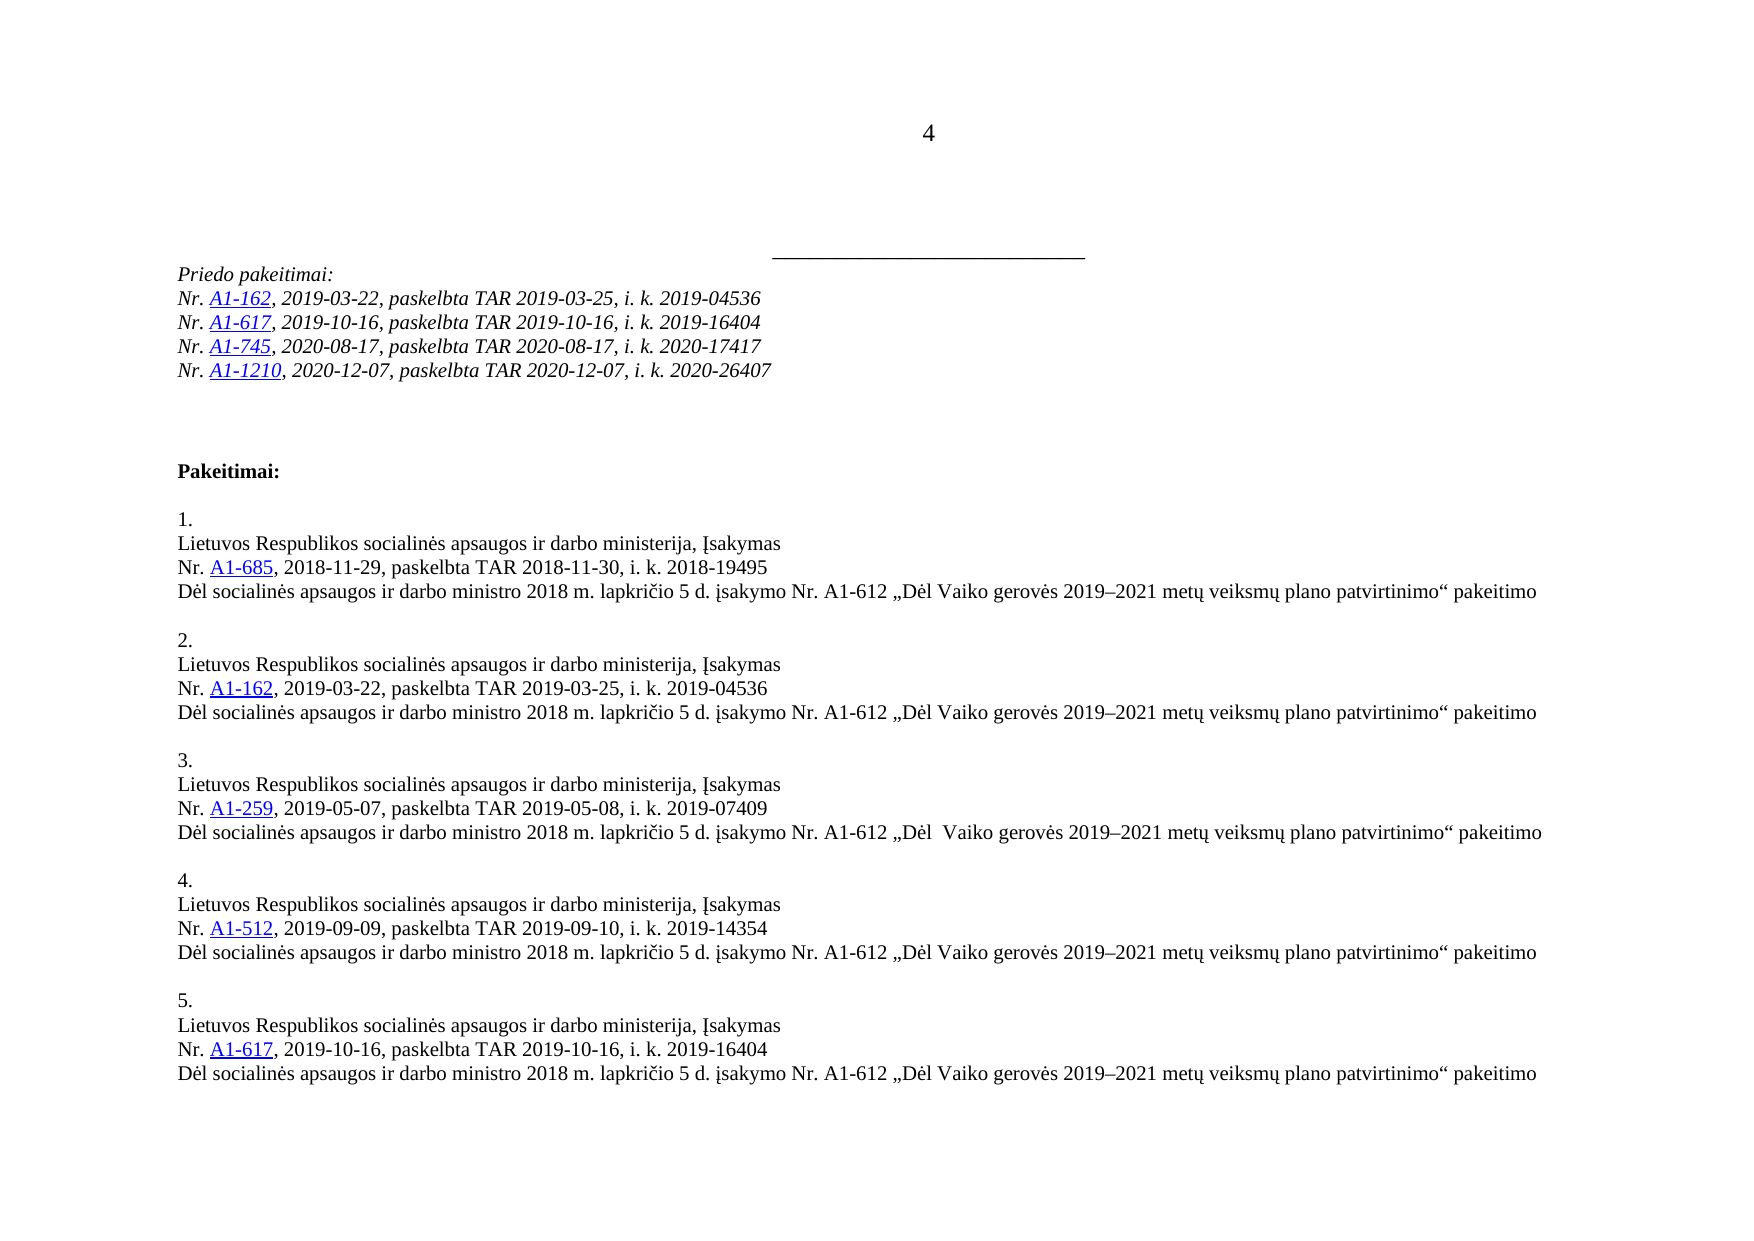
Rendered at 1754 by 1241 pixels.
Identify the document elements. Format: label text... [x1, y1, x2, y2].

text Nr. A1-617, 2019-10-16, paskelbta TAR 2019-10-16, i. k. 2019-16404 [177, 310, 1680, 334]
text Dėl socialinės apsaugos ir darbo ministro 2018 m. lapkričio 5 d. įsakymo Nr. A1-612 „Dėl Vaiko gerovės 2019–2021 metų veiksmų plano patvirtinimo“ pakeitimo [177, 940, 1680, 964]
text Lietuvos Respublikos socialinės apsaugos ir darbo ministerija, Įsakymas [177, 772, 1680, 796]
text 5. [177, 988, 1680, 1012]
text Nr. A1-162, 2019-03-22, paskelbta TAR 2019-03-25, i. k. 2019-04536 [177, 286, 1680, 310]
text Priedo pakeitimai: [177, 262, 1680, 286]
text Nr. A1-1210, 2020-12-07, paskelbta TAR 2020-12-07, i. k. 2020-26407 [177, 358, 1680, 382]
text Nr. A1-512, 2019-09-09, paskelbta TAR 2019-09-10, i. k. 2019-14354 [177, 916, 1680, 940]
text Dėl socialinės apsaugos ir darbo ministro 2018 m. lapkričio 5 d. įsakymo Nr. A1-612 „Dėl Vaiko gerovės 2019–2021 metų veiksmų plano patvirtinimo“ pakeitimo [177, 820, 1680, 844]
text Nr. A1-685, 2018-11-29, paskelbta TAR 2018-11-30, i. k. 2018-19495 [177, 555, 1680, 579]
text 3. [177, 748, 1680, 772]
text Dėl socialinės apsaugos ir darbo ministro 2018 m. lapkričio 5 d. įsakymo Nr. A1-612 „Dėl Vaiko gerovės 2019–2021 metų veiksmų plano patvirtinimo“ pakeitimo [177, 700, 1680, 724]
text Dėl socialinės apsaugos ir darbo ministro 2018 m. lapkričio 5 d. įsakymo Nr. A1-612 „Dėl Vaiko gerovės 2019–2021 metų veiksmų plano patvirtinimo“ pakeitimo [177, 579, 1680, 603]
text Nr. A1-745, 2020-08-17, paskelbta TAR 2020-08-17, i. k. 2020-17417 [177, 334, 1680, 358]
text Pakeitimai: [177, 459, 1680, 483]
text 4. [177, 868, 1680, 892]
text Lietuvos Respublikos socialinės apsaugos ir darbo ministerija, Įsakymas [177, 531, 1680, 555]
text Lietuvos Respublikos socialinės apsaugos ir darbo ministerija, Įsakymas [177, 652, 1680, 676]
text Nr. A1-617, 2019-10-16, paskelbta TAR 2019-10-16, i. k. 2019-16404 [177, 1037, 1680, 1061]
text Nr. A1-162, 2019-03-22, paskelbta TAR 2019-03-25, i. k. 2019-04536 [177, 676, 1680, 700]
text 2. [177, 627, 1680, 652]
text Lietuvos Respublikos socialinės apsaugos ir darbo ministerija, Įsakymas [177, 892, 1680, 916]
text Dėl socialinės apsaugos ir darbo ministro 2018 m. lapkričio 5 d. įsakymo Nr. A1-612 „Dėl Vaiko gerovės 2019–2021 metų veiksmų plano patvirtinimo“ pakeitimo [177, 1061, 1680, 1085]
text 1. [177, 507, 1680, 531]
text Nr. A1-259, 2019-05-07, paskelbta TAR 2019-05-08, i. k. 2019-07409 [177, 796, 1680, 820]
text _________________________ [177, 233, 1680, 262]
text Lietuvos Respublikos socialinės apsaugos ir darbo ministerija, Įsakymas [177, 1012, 1680, 1037]
